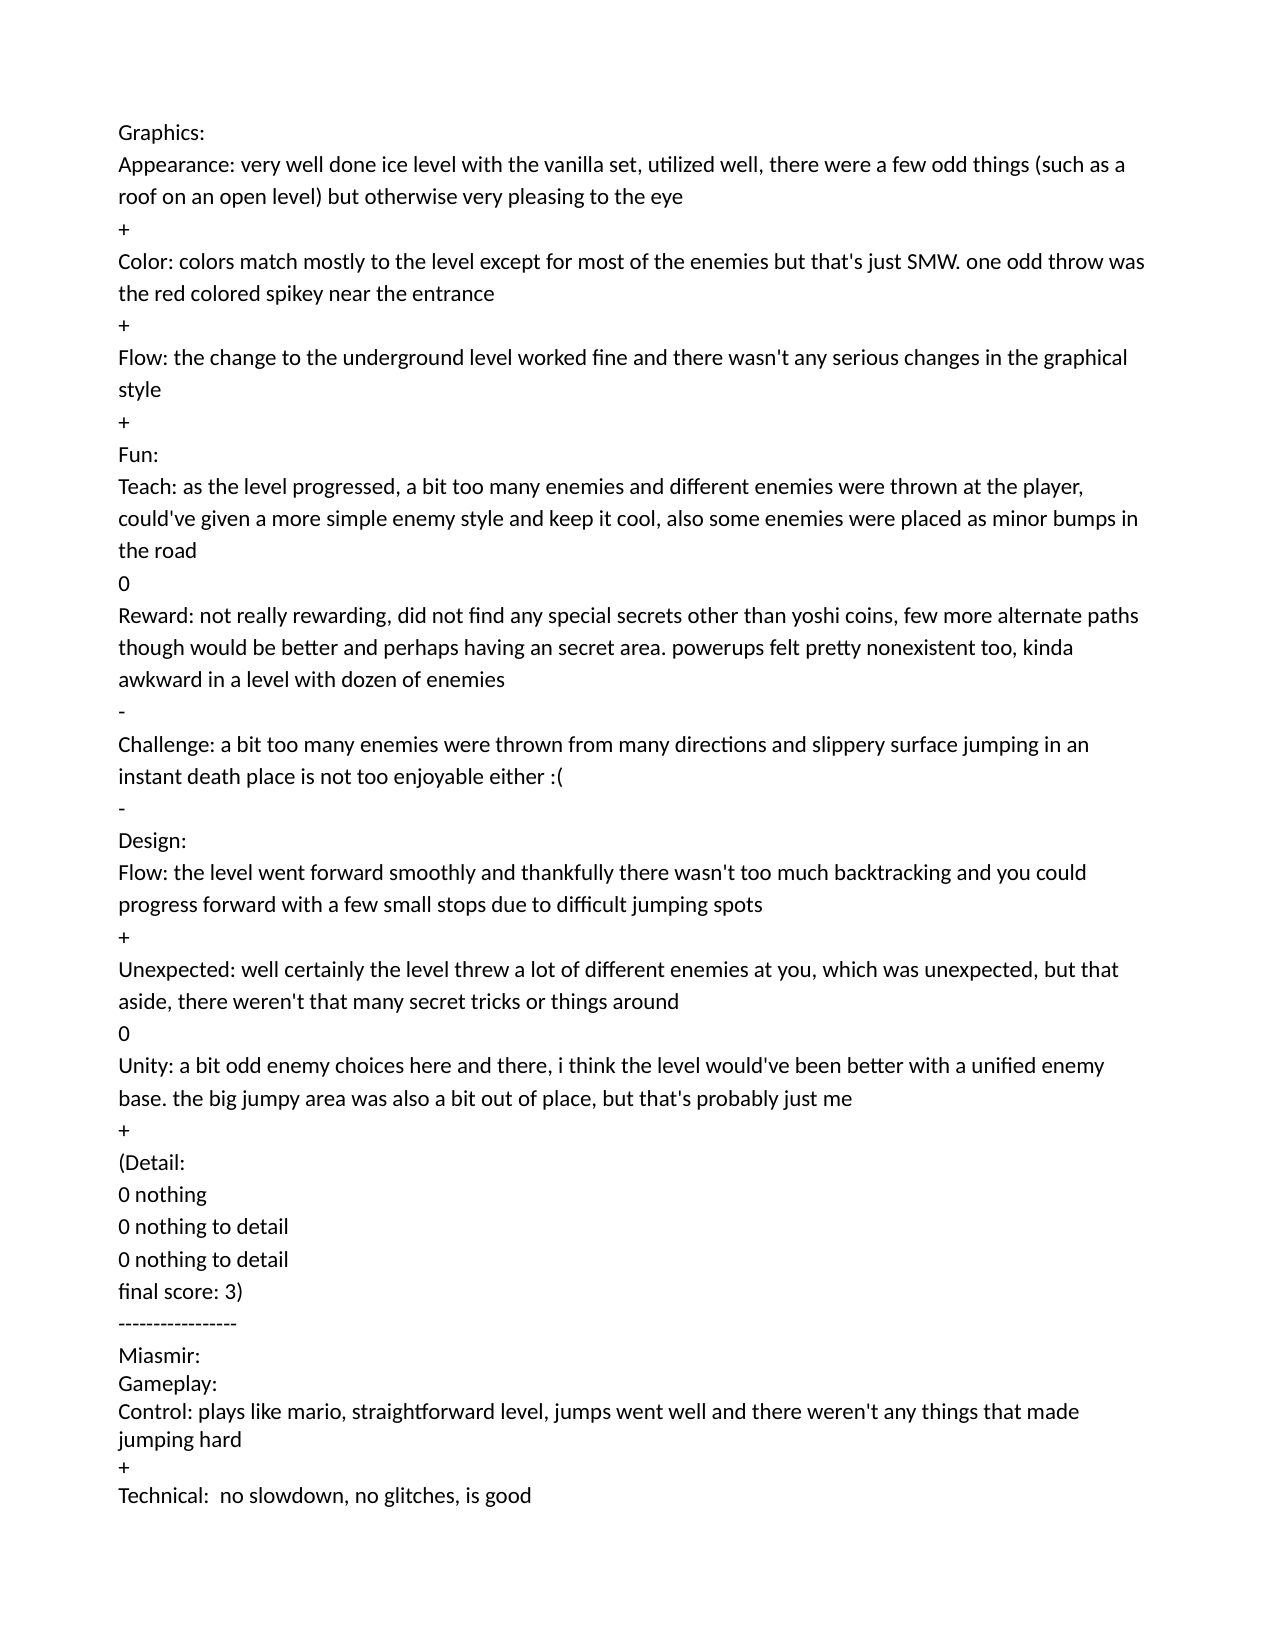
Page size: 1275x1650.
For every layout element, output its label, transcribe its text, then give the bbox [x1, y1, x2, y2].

text + [118, 408, 1157, 436]
text 0 nothing to detail [118, 1245, 1157, 1273]
text (Detail: [118, 1148, 1157, 1176]
text Fun: [118, 440, 1157, 468]
text Miasmir: [118, 1341, 1157, 1369]
text + [118, 311, 1157, 339]
text ----------------- [118, 1309, 1157, 1337]
text - [118, 697, 1157, 726]
text Appearance: very well done ice level with the vanilla set, utilized well, there were a few odd things (such as a roof on an open level) but otherwise very pleasing to the eye [118, 150, 1157, 211]
text - [118, 794, 1157, 822]
text + [118, 1453, 1157, 1481]
text Graphics: [118, 118, 1157, 146]
text Design: [118, 826, 1157, 854]
text 0 [118, 1019, 1157, 1047]
text 0 nothing [118, 1180, 1157, 1208]
text 0 nothing to detail [118, 1212, 1157, 1241]
text 0 [118, 569, 1157, 597]
text Unexpected: well certainly the level threw a lot of different enemies at you, which was unexpected, but that aside, there weren't that many secret tricks or things around [118, 955, 1157, 1015]
text Gameplay: [118, 1369, 1157, 1397]
text + [118, 923, 1157, 951]
text Flow: the level went forward smoothly and thankfully there wasn't too much backtracking and you could progress forward with a few small stops due to difficult jumping spots [118, 858, 1157, 919]
text Unity: a bit odd enemy choices here and there, i think the level would've been better with a unified enemy base. the big jumpy area was also a bit out of place, but that's probably just me [118, 1052, 1157, 1112]
text Flow: the change to the underground level worked fine and there wasn't any serious changes in the graphical style [118, 343, 1157, 404]
text Challenge: a bit too many enemies were thrown from many directions and slippery surface jumping in an instant death place is not too enjoyable either :( [118, 730, 1157, 790]
text + [118, 1116, 1157, 1144]
text Control: plays like mario, straightforward level, jumps went well and there weren't any things that made jumping hard [118, 1397, 1157, 1453]
text Technical: no slowdown, no glitches, is good [118, 1481, 1157, 1509]
text Color: colors match mostly to the level except for most of the enemies but that's just SMW. one odd throw was the red colored spikey near the entrance [118, 247, 1157, 307]
text + [118, 215, 1157, 243]
text Reward: not really rewarding, did not find any special secrets other than yoshi coins, few more alternate paths though would be better and perhaps having an secret area. powerups felt pretty nonexistent too, kinda awkward in a level with dozen of enemies [118, 601, 1157, 693]
text final score: 3) [118, 1277, 1157, 1305]
text Teach: as the level progressed, a bit too many enemies and different enemies were thrown at the player, could've given a more simple enemy style and keep it cool, also some enemies were placed as minor bumps in the road [118, 472, 1157, 564]
